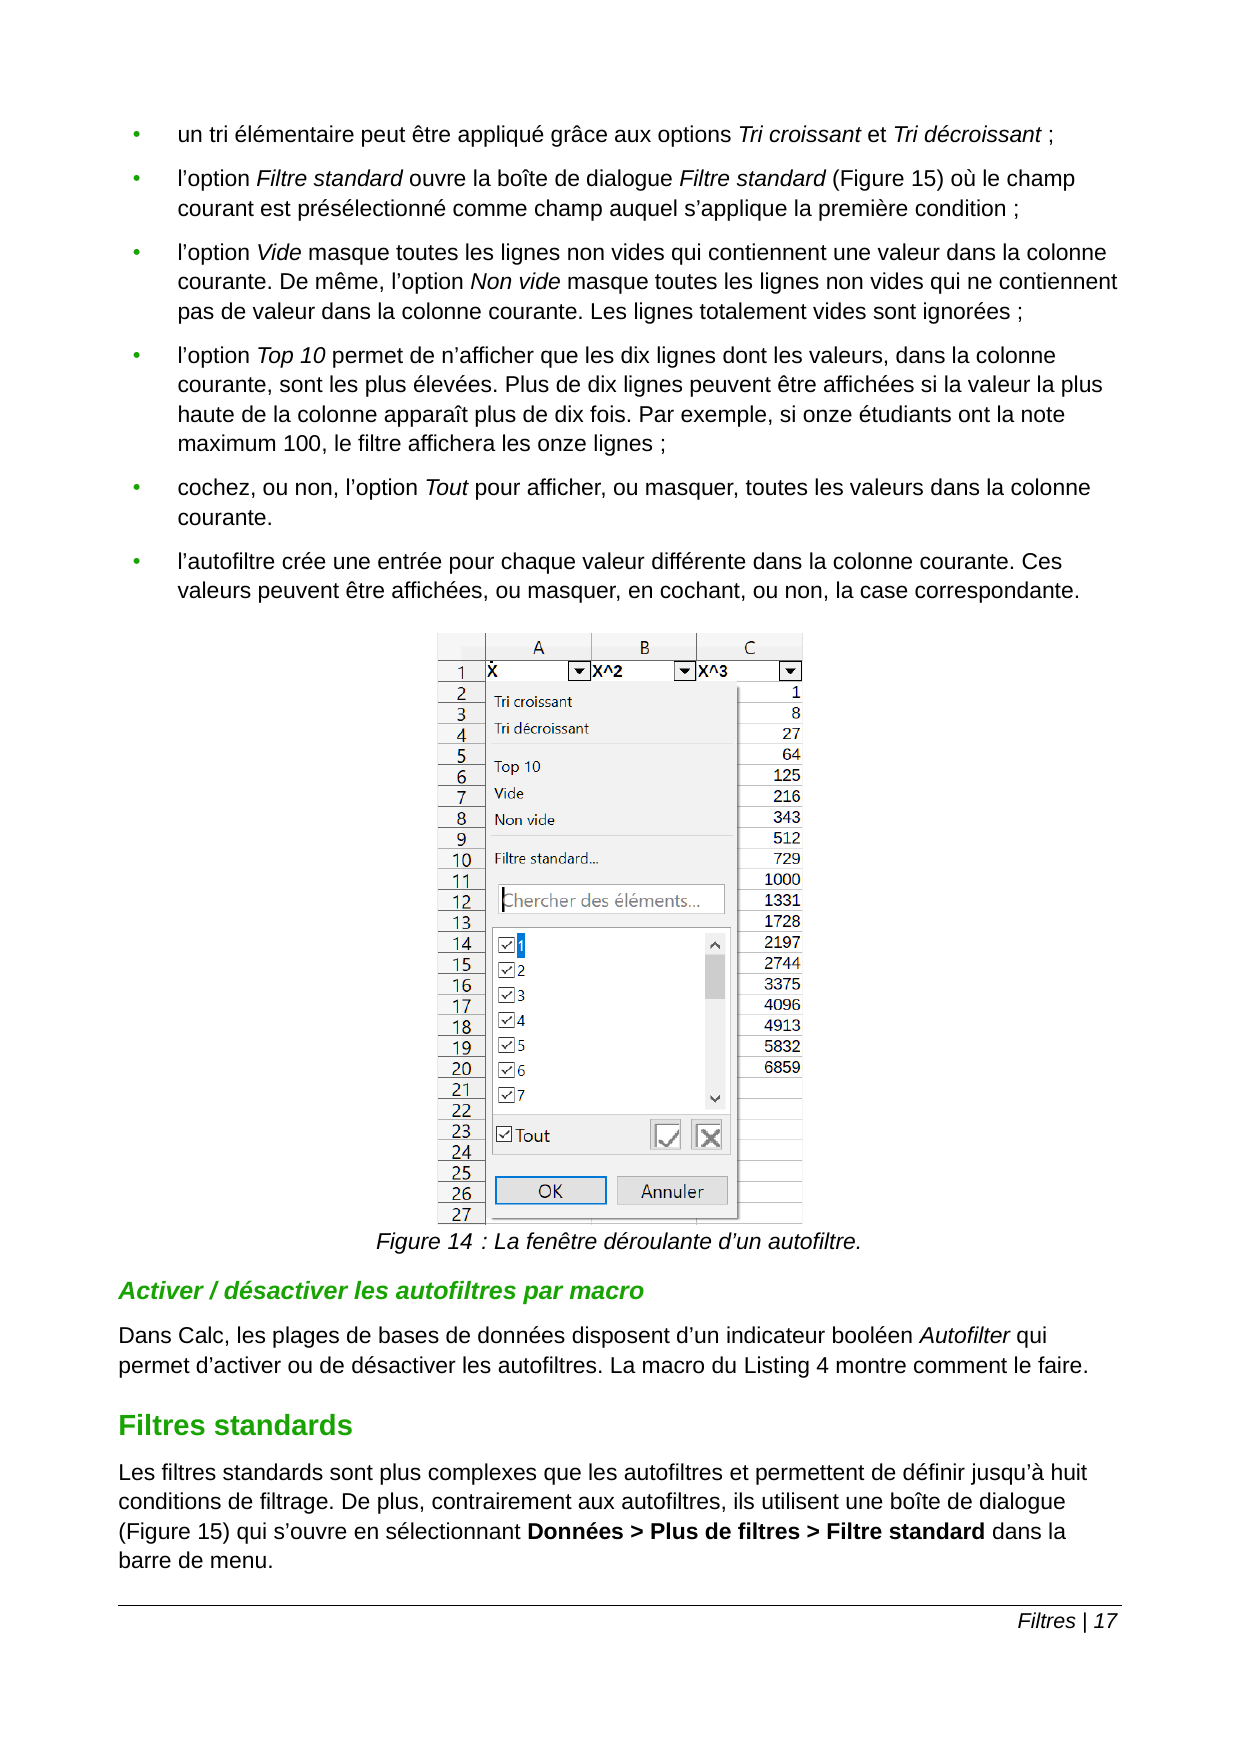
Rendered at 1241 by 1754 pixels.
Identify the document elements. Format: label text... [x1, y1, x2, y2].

list l’option Filtre standard ouvre la boîte de dialogue Filtre standard (Figure 15) où le champ courant est présélectionné comme champ auquel s’applique la première condition ; [133, 162, 1122, 221]
list l’autofiltre crée une entrée pour chaque valeur différente dans la colonne courante. Ces valeurs peuvent être affichées, ou masquer, en cochant, ou non, la case correspondante. [133, 545, 1122, 604]
list un tri élémentaire peut être appliqué grâce aux options Tri croissant et Tri décroissant ; [133, 118, 1122, 148]
text Les filtres standards sont plus complexes que les autofiltres et permettent de définir jusqu’à huit conditions de filtrage. De plus, contrairement aux autofiltres, ils utilisent une boîte de dialogue (Figure 15) qui s’ouvre en sélectionnant Données > Plus de filtres > Filtre standard dans la barre de menu. [118, 1456, 1122, 1573]
list cochez, ou non, l’option Tout pour afficher, ou masquer, toutes les valeurs dans la colonne courante. [133, 471, 1122, 530]
picture [437, 633, 803, 1225]
list l’option Top 10 permet de n’afficher que les dix lignes dont les valeurs, dans la colonne courante, sont les plus élevées. Plus de dix lignes peuvent être affichées si la valeur la plus haute de la colonne apparaît plus de dix fois. Par exemple, si onze étudiants ont la note maximum 100, le filtre affichera les onze lignes ; [133, 339, 1122, 457]
subtitle Activer / désactiver les autofiltres par macro [118, 1275, 1122, 1304]
list l’option Vide masque toutes les lignes non vides qui contiennent une valeur dans la colonne courante. De même, l’option Non vide masque toutes les lignes non vides qui ne contiennent pas de valeur dans la colonne courante. Les lignes totalement vides sont ignorées ; [133, 236, 1122, 324]
subtitle Filtres standards [118, 1407, 1122, 1441]
text Figure 14 : La fenêtre déroulante d’un autofiltre. [118, 1225, 1122, 1254]
text Dans Calc, les plages de bases de données disposent d’un indicateur booléen Autofilter qui permet d’activer ou de désactiver les autofiltres. La macro du Listing 4 montre comment le faire. [118, 1319, 1122, 1378]
